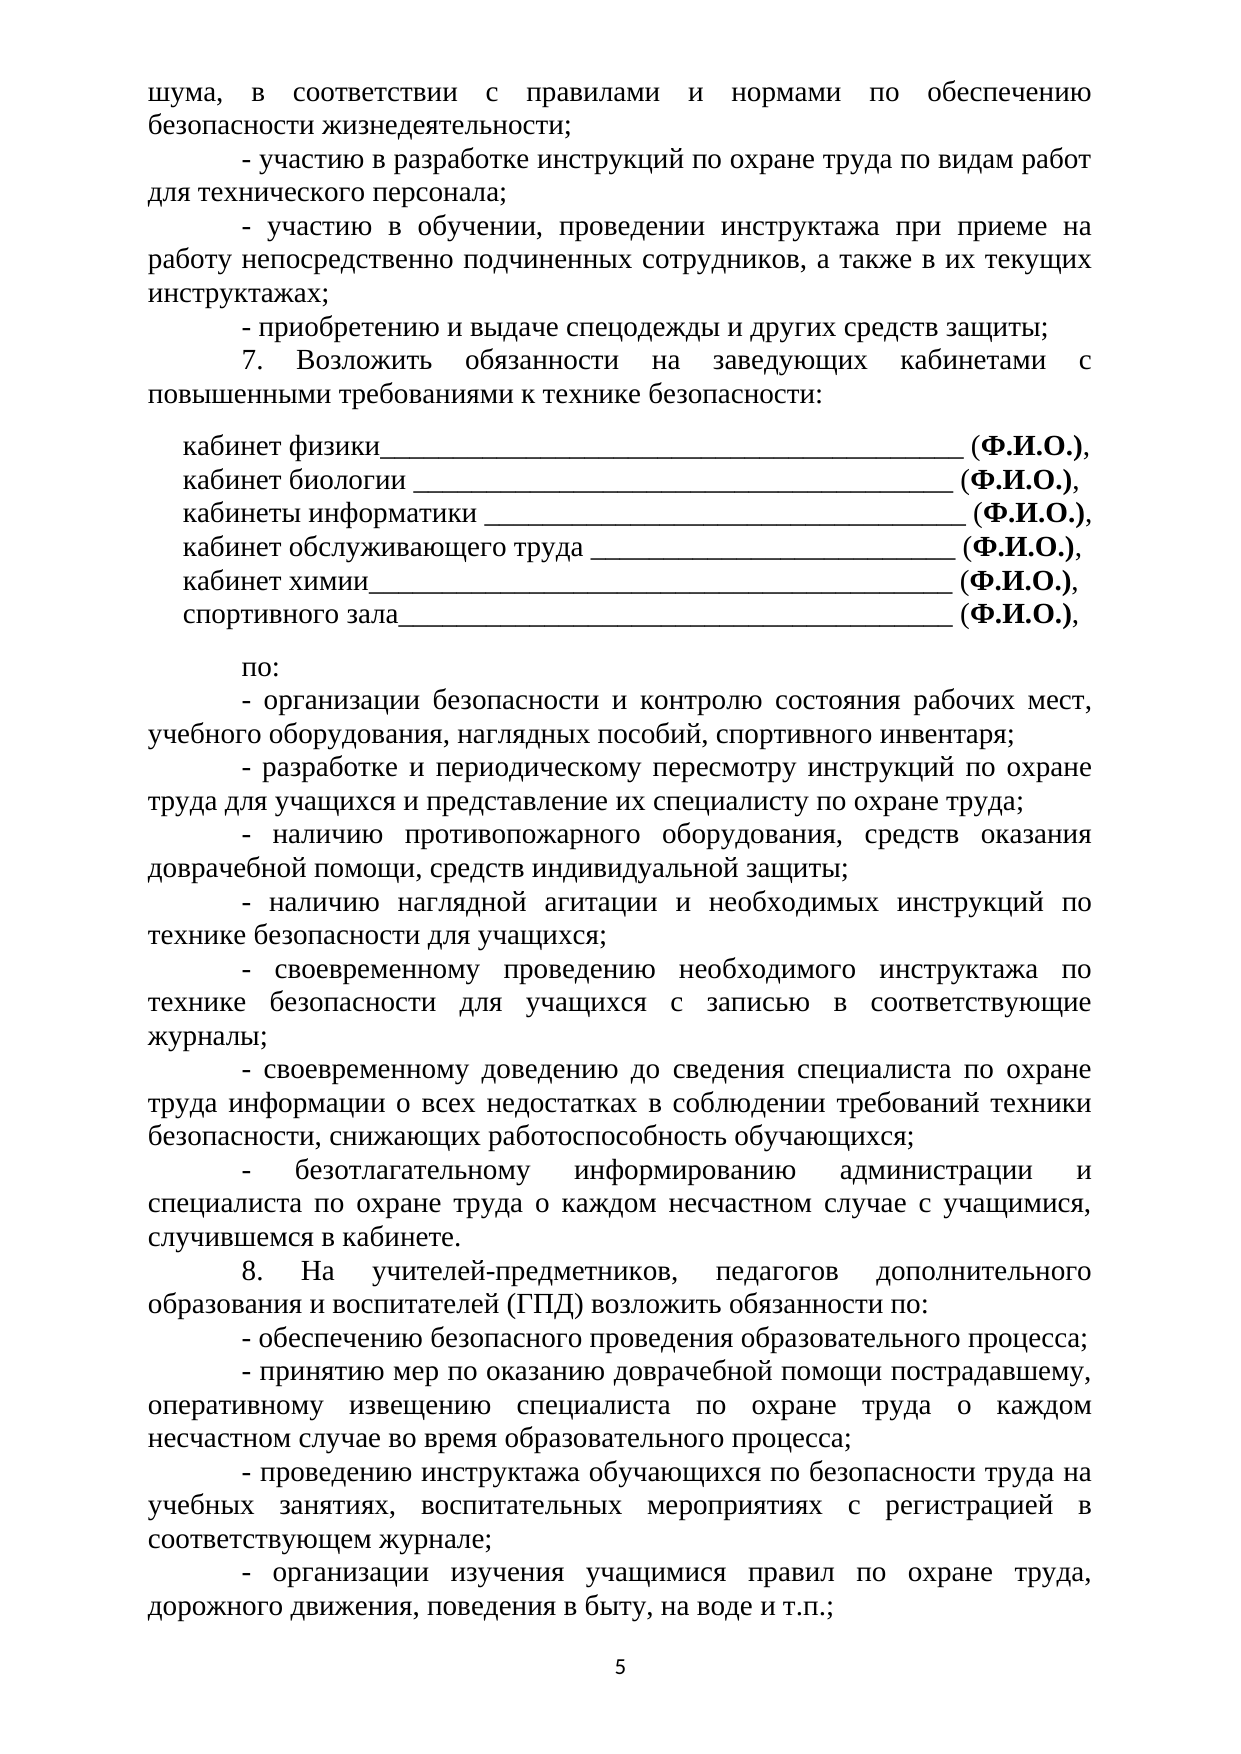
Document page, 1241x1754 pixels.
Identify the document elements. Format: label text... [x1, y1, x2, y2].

text по: [148, 649, 1092, 682]
text - участию в разработке инструкций по охране труда по видам работ для технического персонала; [148, 141, 1092, 208]
text - организации безопасности и контролю состояния рабочих мест, учебного оборудования, наглядных пособий, спортивного инвентаря; [148, 682, 1092, 749]
text 7. Возложить обязанности на заведующих кабинетами с повышенными требованиями к технике безопасности: [148, 342, 1092, 409]
text - наличию противопожарного оборудования, средств оказания доврачебной помощи, средств индивидуальной защиты; [148, 817, 1092, 884]
text - обеспечению безопасного проведения образовательного процесса; [148, 1320, 1092, 1353]
text кабинет биологии _____________________________________ (Ф.И.О.), [148, 462, 1092, 496]
text спортивного зала______________________________________ (Ф.И.О.), [148, 596, 1092, 630]
text - проведению инструктажа обучающихся по безопасности труда на учебных занятиях, воспитательных мероприятиях с регистрацией в соответствующем журнале; [148, 1454, 1092, 1554]
text шума, в соответствии с правилами и нормами по обеспечению безопасности жизнедеятельности; [148, 74, 1092, 141]
text - организации изучения учащимися правил по охране труда, дорожного движения, поведения в быту, на воде и т.п.; [148, 1554, 1092, 1622]
text - приобретению и выдаче спецодежды и других средств защиты; [148, 309, 1092, 342]
text кабинет обслуживающего труда _________________________ (Ф.И.О.), [148, 529, 1092, 563]
text - участию в обучении, проведении инструктажа при приеме на работу непосредственно подчиненных сотрудников, а также в их текущих инструктажах; [148, 208, 1092, 309]
text кабинет физики________________________________________ (Ф.И.О.), [148, 428, 1092, 462]
text - своевременному проведению необходимого инструктажа по технике безопасности для учащихся с записью в соответствующие журналы; [148, 951, 1092, 1051]
text - наличию наглядной агитации и необходимых инструкций по технике безопасности для учащихся; [148, 884, 1092, 951]
text кабинет химии ________________________________________ (Ф.И.О.), [148, 563, 1092, 596]
text - безотлагательному информированию администрации и специалиста по охране труда о каждом несчастном случае с учащимися, случившемся в кабинете. [148, 1152, 1092, 1253]
text - своевременному доведению до сведения специалиста по охране труда информации о всех недостатках в соблюдении требований техники безопасности, снижающих работоспособность обучающихся; [148, 1051, 1092, 1152]
text - разработке и периодическому пересмотру инструкций по охране труда для учащихся и представление их специалисту по охране труда; [148, 749, 1092, 817]
text 8. На учителей-предметников, педагогов дополнительного образования и воспитателей (ГПД) возложить обязанности по: [148, 1253, 1092, 1320]
text - принятию мер по оказанию доврачебной помощи пострадавшему, оперативному извещению специалиста по охране труда о каждом несчастном случае во время образовательного процесса; [148, 1353, 1092, 1454]
text кабинеты информатики _________________________________ (Ф.И.О.), [148, 496, 1092, 529]
